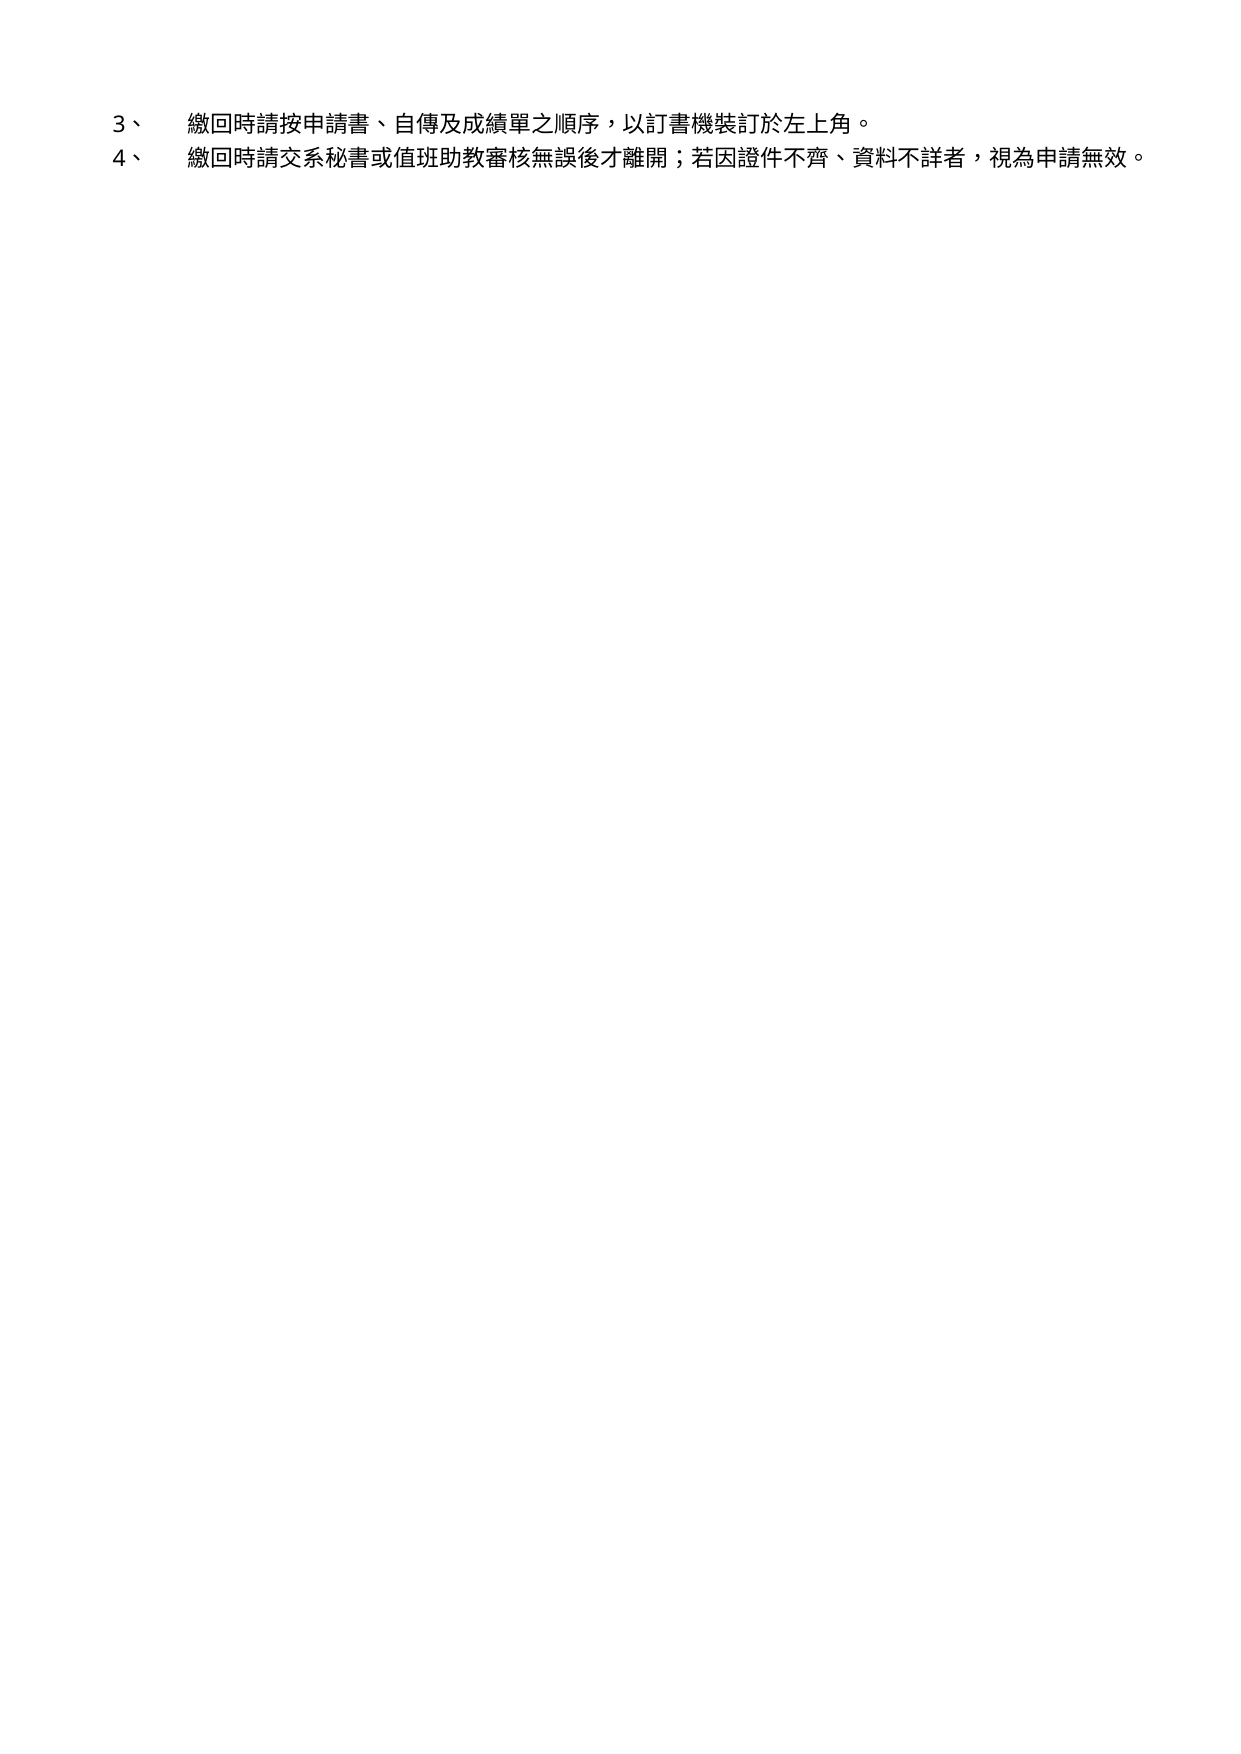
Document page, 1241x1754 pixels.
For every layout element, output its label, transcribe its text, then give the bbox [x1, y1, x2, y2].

list 繳回時請交系秘書或值班助教審核無誤後才離開；若因證件不齊、資料不詳者，視為申請無效。 [112, 140, 1163, 173]
list 繳回時請按申請書、自傳及成績單之順序，以訂書機裝訂於左上角。 [112, 106, 1144, 140]
